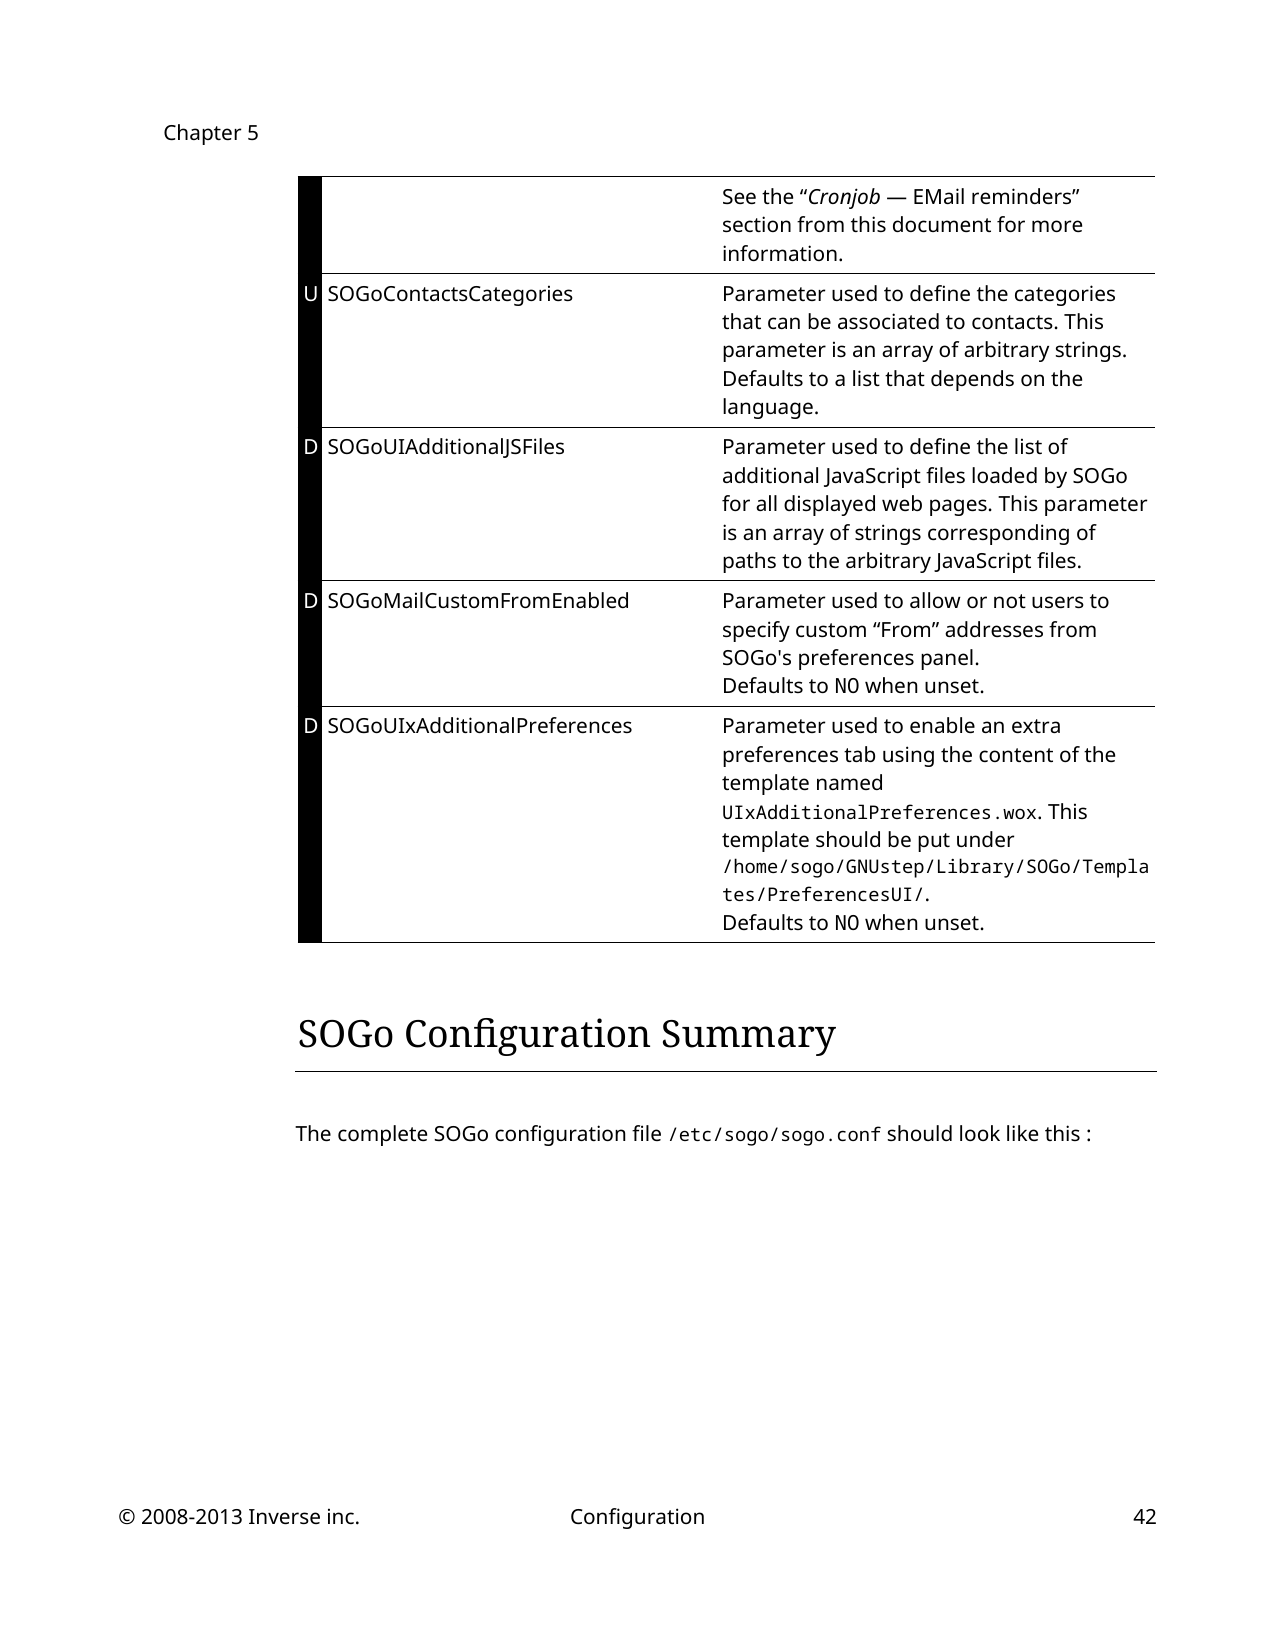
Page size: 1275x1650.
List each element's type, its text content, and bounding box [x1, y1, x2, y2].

table_cell [322, 177, 716, 273]
table_cell SOGoMailCustomFromEnabled [322, 581, 716, 706]
subtitle SOGo Configuration Summary [295, 1008, 1157, 1071]
table_cell Parameter used to allow or not users to specify custom “From” addresses from SOGo's preferences panel. Defaults to NO when unset. [716, 581, 1155, 706]
table_cell D [298, 581, 322, 706]
table_cell Parameter used to enable an extra preferences tab using the content of the template named UIxAdditionalPreferences.wox. This template should be put under /home/sogo/GNUstep/Library/SOGo/Templates/PreferencesUI/. Defaults to NO when unset. [716, 707, 1155, 942]
table_cell U [298, 274, 322, 427]
table_cell [298, 177, 322, 273]
table_cell See the “Cronjob — EMail reminders” section from this document for more information. [716, 177, 1155, 273]
table_cell SOGoContactsCategories [322, 274, 716, 427]
table_cell Parameter used to define the list of additional JavaScript files loaded by SOGo for all displayed web pages. This parameter is an array of strings corresponding of paths to the arbitrary JavaScript files. [716, 428, 1155, 580]
text The complete SOGo configuration file /etc/sogo/sogo.conf should look like this : [295, 1119, 1157, 1148]
table_cell Parameter used to define the categories that can be associated to contacts. This parameter is an array of arbitrary strings. Defaults to a list that depends on the language. [716, 274, 1155, 427]
table_cell SOGoUIAdditionalJSFiles [322, 428, 716, 580]
table_cell D [298, 707, 322, 942]
table_cell SOGoUIxAdditionalPreferences [322, 707, 716, 942]
table_cell D [298, 428, 322, 580]
